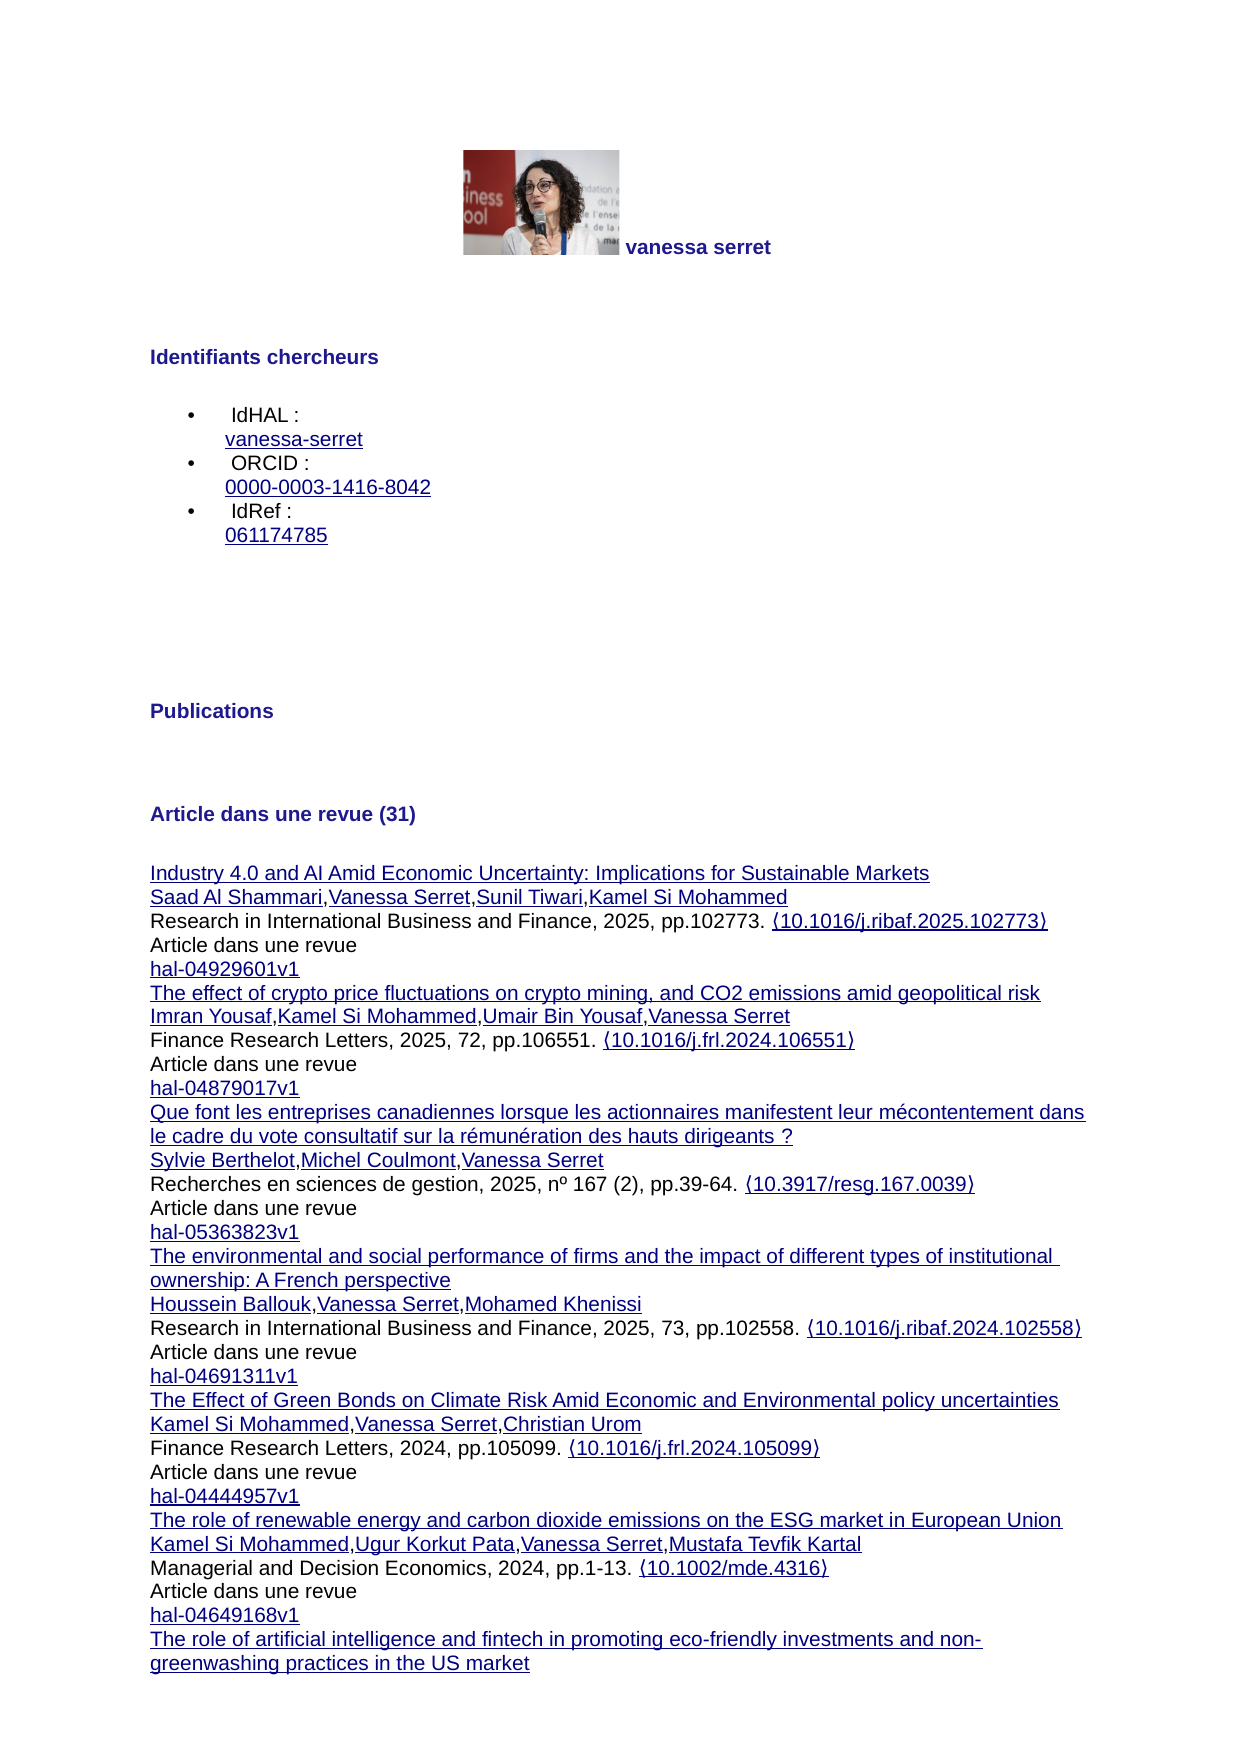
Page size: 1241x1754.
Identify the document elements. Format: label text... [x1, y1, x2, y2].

subtitle Publications [150, 699, 1090, 723]
list 0000-0003-1416-8042 [187, 475, 1090, 499]
table_header Industry 4.0 and AI Amid Economic Uncertainty: Implications for Sustainable Markets Saad Al Shammari,Vanessa Serret,Sunil Tiwari,Kamel Si Mohammed Research in International Business and Finance, 2025, pp.102773. ⟨10.1016/j.ribaf.2025.102773⟩ Article dans une revue hal-04929601v1 [150, 861, 1090, 980]
list IdHAL : [187, 403, 1090, 427]
list 061174785 [187, 523, 1090, 547]
table_cell The role of renewable energy and carbon dioxide emissions on the ESG market in European Union Kamel Si Mohammed,Ugur Korkut Pata,Vanessa Serret,Mustafa Tevfik Kartal Managerial and Decision Economics, 2024, pp.1-13. ⟨10.1002/mde.4316⟩ Article dans une revue hal-04649168v1 [150, 1508, 1090, 1627]
subtitle Article dans une revue (31) [150, 802, 1090, 826]
list vanessa-serret [187, 427, 1090, 451]
table_cell The effect of crypto price fluctuations on crypto mining, and CO2 emissions amid geopolitical risk Imran Yousaf,Kamel Si Mohammed,Umair Bin Yousaf,Vanessa Serret Finance Research Letters, 2025, 72, pp.106551. ⟨10.1016/j.frl.2024.106551⟩ Article dans une revue hal-04879017v1 [150, 980, 1090, 1100]
table_cell The role of artificial intelligence and fintech in promoting eco-friendly investments and non-greenwashing practices in the US market [150, 1627, 1090, 1675]
table_cell The Effect of Green Bonds on Climate Risk Amid Economic and Environmental policy uncertainties Kamel Si Mohammed,Vanessa Serret,Christian Urom Finance Research Letters, 2024, pp.105099. ⟨10.1016/j.frl.2024.105099⟩ Article dans une revue hal-04444957v1 [150, 1388, 1090, 1507]
subtitle vanessa serret [150, 150, 1090, 258]
list IdRef : [187, 499, 1090, 523]
picture [463, 150, 620, 255]
subtitle Identifiants chercheurs [150, 345, 1090, 369]
table_cell The environmental and social performance of firms and the impact of different types of institutional ownership: A French perspective Houssein Ballouk,Vanessa Serret,Mohamed Khenissi Research in International Business and Finance, 2025, 73, pp.102558. ⟨10.1016/j.ribaf.2024.102558⟩ Article dans une revue hal-04691311v1 [150, 1244, 1090, 1388]
list ORCID : [187, 451, 1090, 475]
table_cell Que font les entreprises canadiennes lorsque les actionnaires manifestent leur mécontentement dans le cadre du vote consultatif sur la rémunération des hauts dirigeants ? Sylvie Berthelot,Michel Coulmont,Vanessa Serret Recherches en sciences de gestion, 2025, nº 167 (2), pp.39-64. ⟨10.3917/resg.167.0039⟩ Article dans une revue hal-05363823v1 [150, 1100, 1090, 1244]
